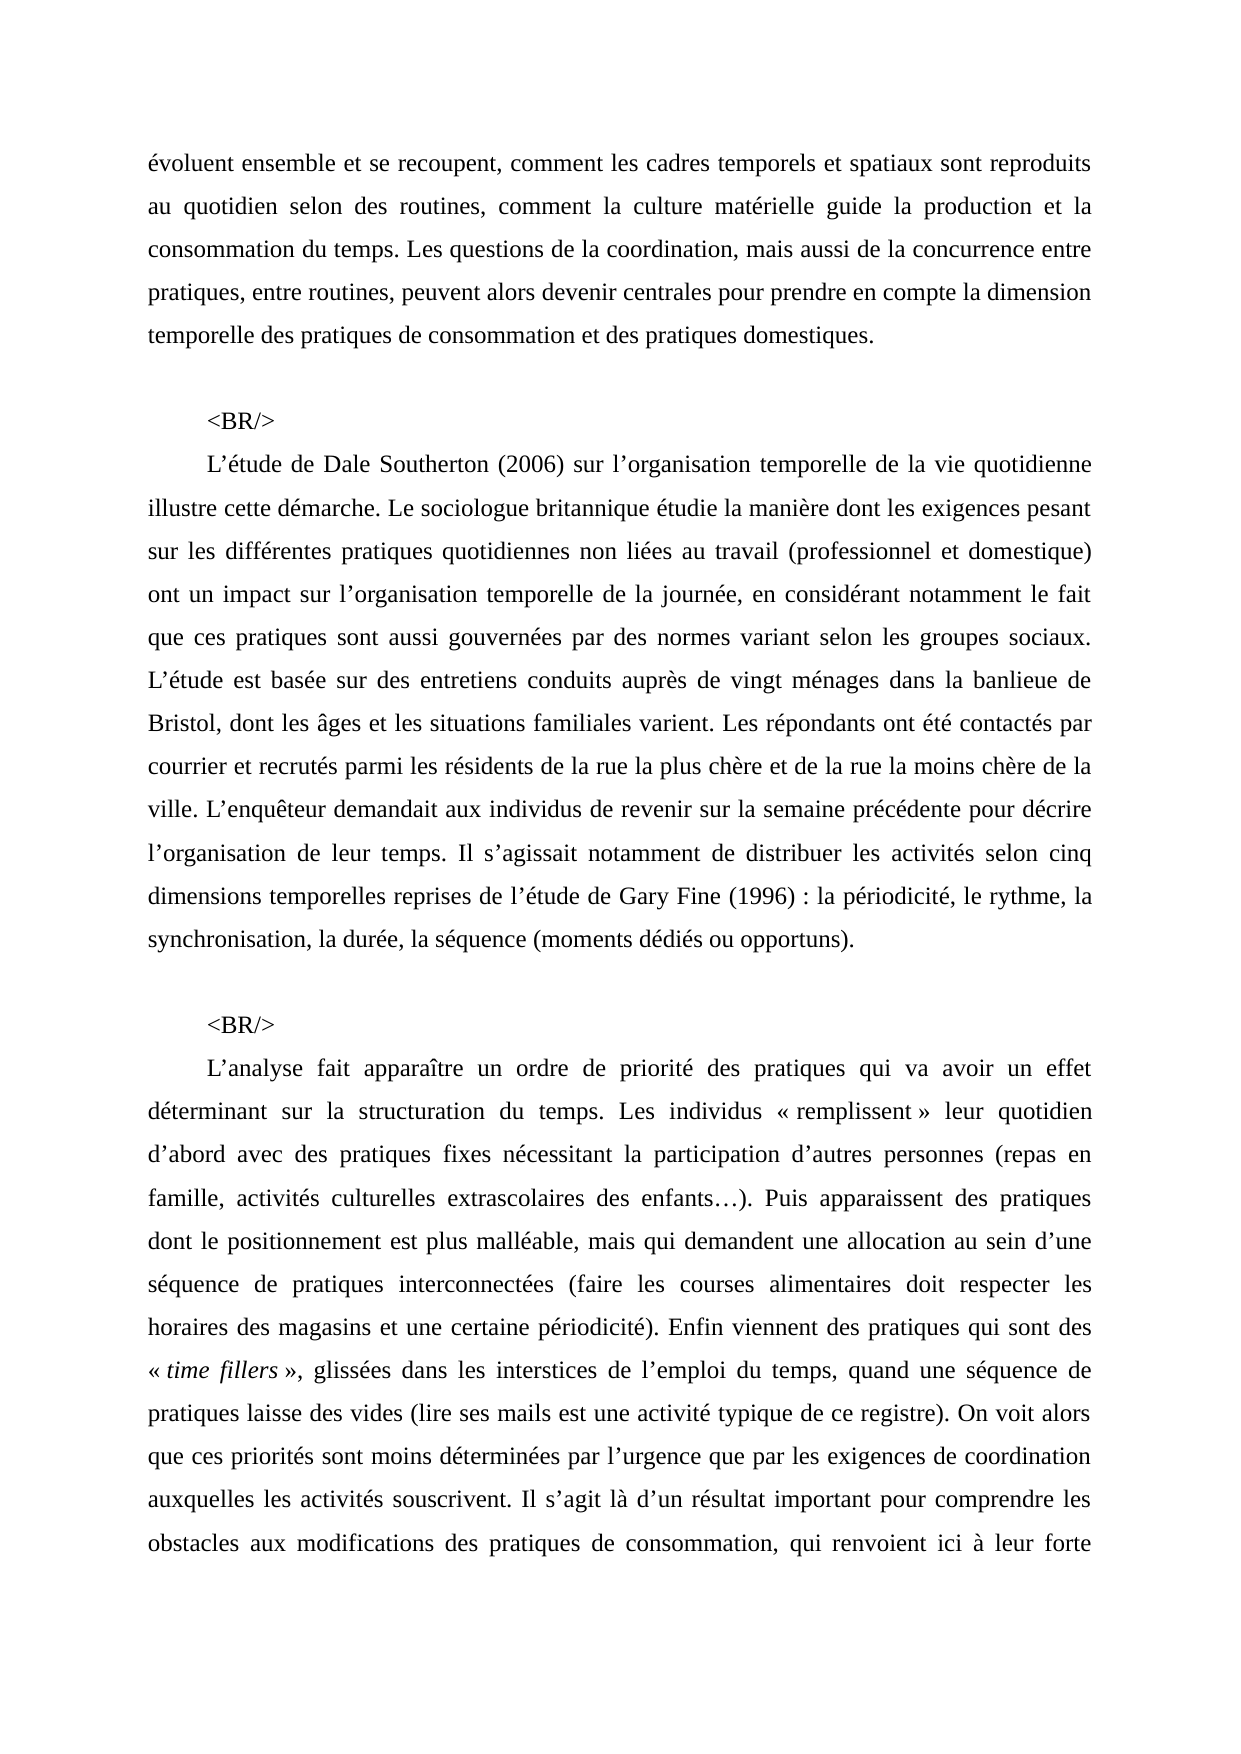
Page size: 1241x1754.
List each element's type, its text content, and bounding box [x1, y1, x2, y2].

text L’analyse fait apparaître un ordre de priorité des pratiques qui va avoir un effet déterminant sur la structuration du temps. Les individus « remplissent » leur quotidien d’abord avec des pratiques fixes nécessitant la participation d’autres personnes (repas en famille, activités culturelles extrascolaires des enfants…). Puis apparaissent des pratiques dont le positionnement est plus malléable, mais qui demandent une allocation au sein d’une séquence de pratiques interconnectées (faire les courses alimentaires doit respecter les horaires des magasins et une certaine périodicité). Enfin viennent des pratiques qui sont des « time fillers », glissées dans les interstices de l’emploi du temps, quand une séquence de pratiques laisse des vides (lire ses mails est une activité typique de ce registre). On voit alors que ces priorités sont moins déterminées par l’urgence que par les exigences de coordination auxquelles les activités souscrivent. Il s’agit là d’un résultat important pour comprendre les obstacles aux modifications des pratiques de consommation, qui renvoient ici à leur forte [148, 1053, 1093, 1556]
text <BR/> [148, 1010, 1093, 1039]
text <BR/> [148, 406, 1093, 435]
text évoluent ensemble et se recoupent, comment les cadres temporels et spatiaux sont reproduits au quotidien selon des routines, comment la culture matérielle guide la production et la consommation du temps. Les questions de la coordination, mais aussi de la concurrence entre pratiques, entre routines, peuvent alors devenir centrales pour prendre en compte la dimension temporelle des pratiques de consommation et des pratiques domestiques. [148, 148, 1093, 349]
text L’étude de Dale Southerton (2006) sur l’organisation temporelle de la vie quotidienne illustre cette démarche. Le sociologue britannique étudie la manière dont les exigences pesant sur les différentes pratiques quotidiennes non liées au travail (professionnel et domestique) ont un impact sur l’organisation temporelle de la journée, en considérant notamment le fait que ces pratiques sont aussi gouvernées par des normes variant selon les groupes sociaux. L’étude est basée sur des entretiens conduits auprès de vingt ménages dans la banlieue de Bristol, dont les âges et les situations familiales varient. Les répondants ont été contactés par courrier et recrutés parmi les résidents de la rue la plus chère et de la rue la moins chère de la ville. L’enquêteur demandait aux individus de revenir sur la semaine précédente pour décrire l’organisation de leur temps. Il s’agissait notamment de distribuer les activités selon cinq dimensions temporelles reprises de l’étude de Gary Fine (1996) : la périodicité, le rythme, la synchronisation, la durée, la séquence (moments dédiés ou opportuns). [148, 449, 1093, 953]
